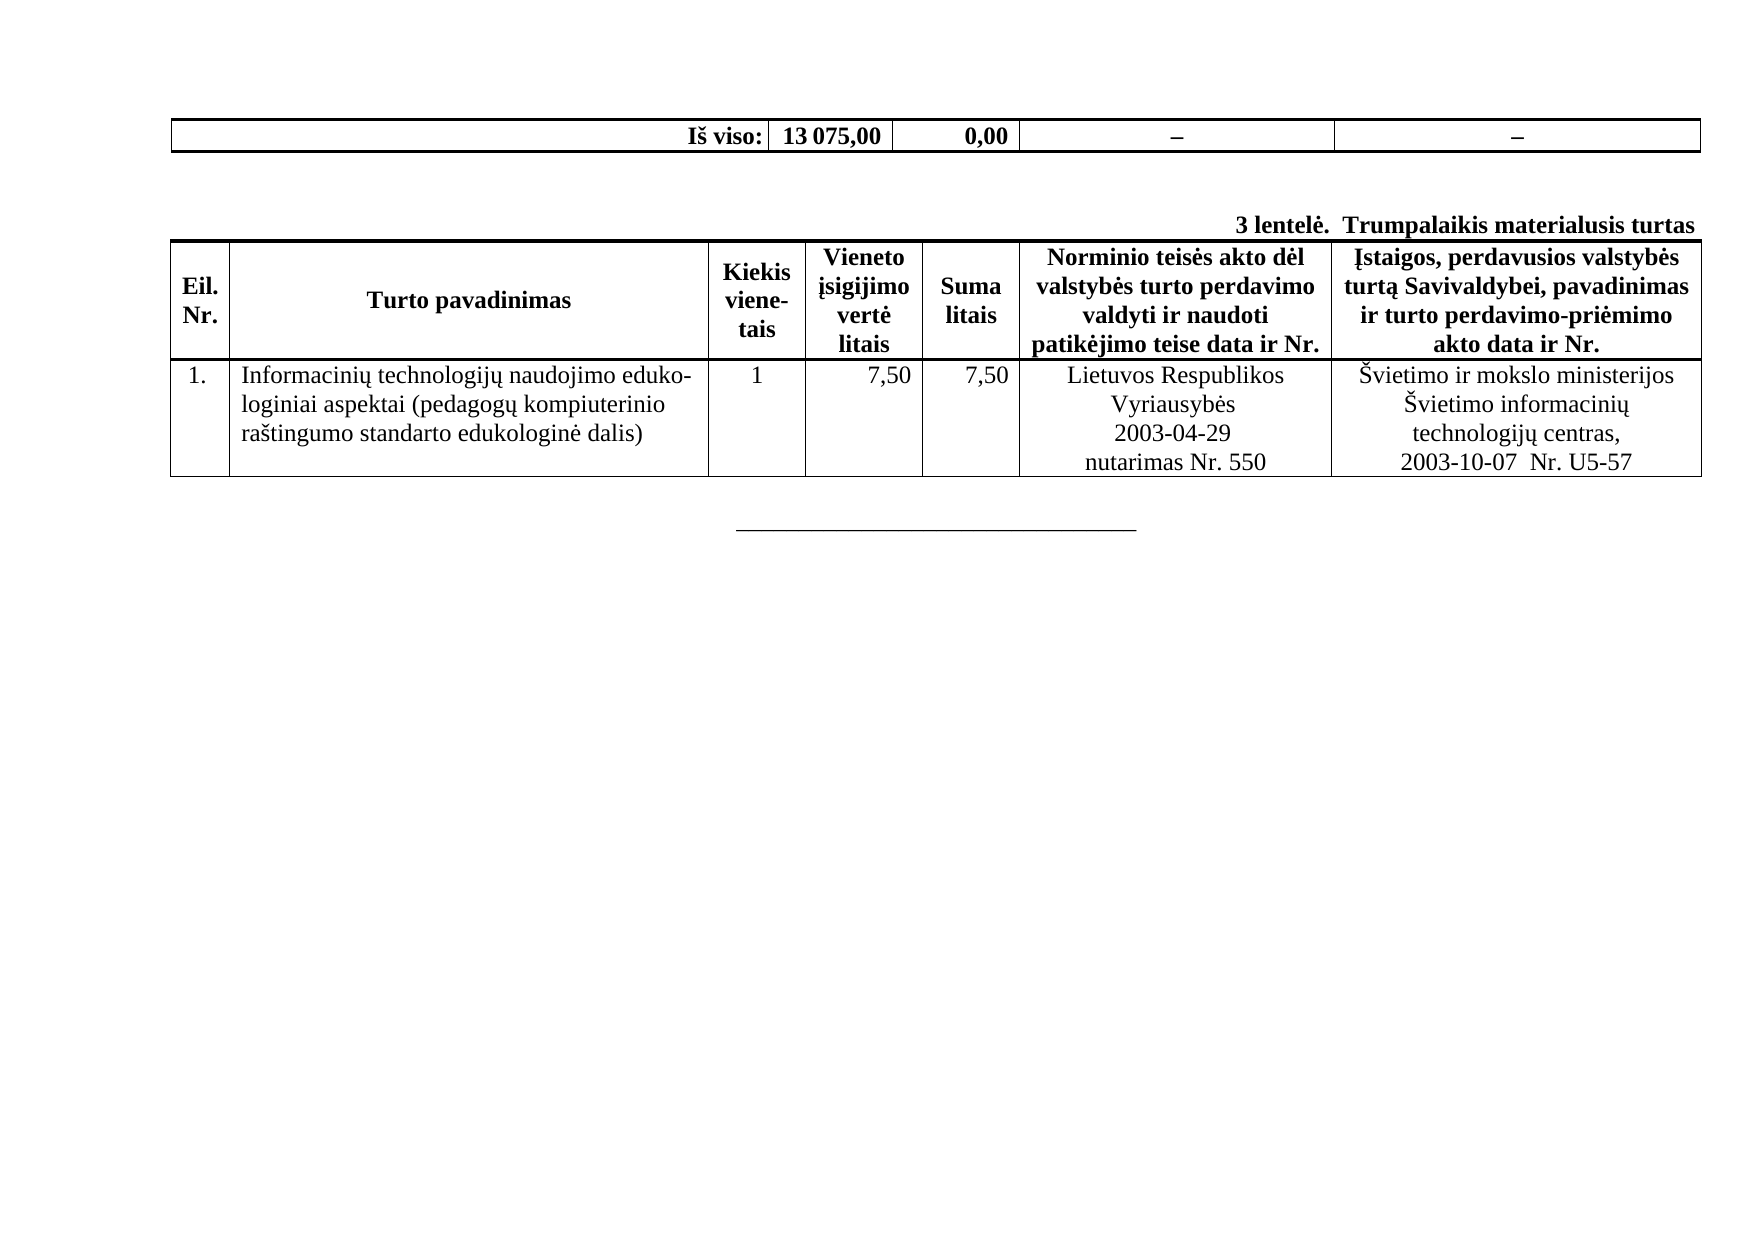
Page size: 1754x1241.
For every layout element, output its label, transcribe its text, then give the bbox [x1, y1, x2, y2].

table_cell – [1020, 121, 1334, 150]
table_cell Švietimo ir mokslo ministerijos Švietimo informacinių technologijų centras, 2003-10-07 Nr. U5-57 [1332, 361, 1701, 476]
table_header Turto pavadinimas [230, 243, 708, 357]
table_header Suma litais [923, 243, 1019, 357]
table_cell – [1335, 121, 1700, 150]
table_cell 7,50 [806, 361, 922, 476]
table_cell 7,50 [923, 361, 1019, 476]
table_cell 13075,00 [769, 121, 892, 150]
table_cell Iš viso: [172, 121, 768, 150]
table_cell 1. [171, 361, 229, 476]
text ________________________________ [177, 505, 1695, 534]
table_cell Informacinių technologijų naudojimo eduko-loginiai aspektai (pedagogų kompiuterinio raštingumo standarto edukologinė dalis) [230, 361, 708, 476]
table_cell 1 [709, 361, 805, 476]
text 3 lentelė. Trumpalaikis materialusis turtas [177, 211, 1695, 239]
table_cell 0,00 [893, 121, 1019, 150]
table_header Eil. Nr. [171, 243, 229, 357]
table_header Norminio teisės akto dėl valstybės turto perdavimo valdyti ir naudoti patikėjimo teise data ir Nr. [1020, 243, 1331, 357]
table_cell Lietuvos Respublikos Vyriausybės 2003-04-29 nutarimas Nr. 550 [1020, 361, 1331, 476]
table_header Įstaigos, perdavusios valstybės turtą Savivaldybei, pavadinimas ir turto perdavimo-priėmimo akto data ir Nr. [1332, 243, 1701, 357]
table_header Vieneto įsigijimo vertė litais [806, 243, 922, 357]
table_header Kiekis viene-tais [709, 243, 805, 357]
